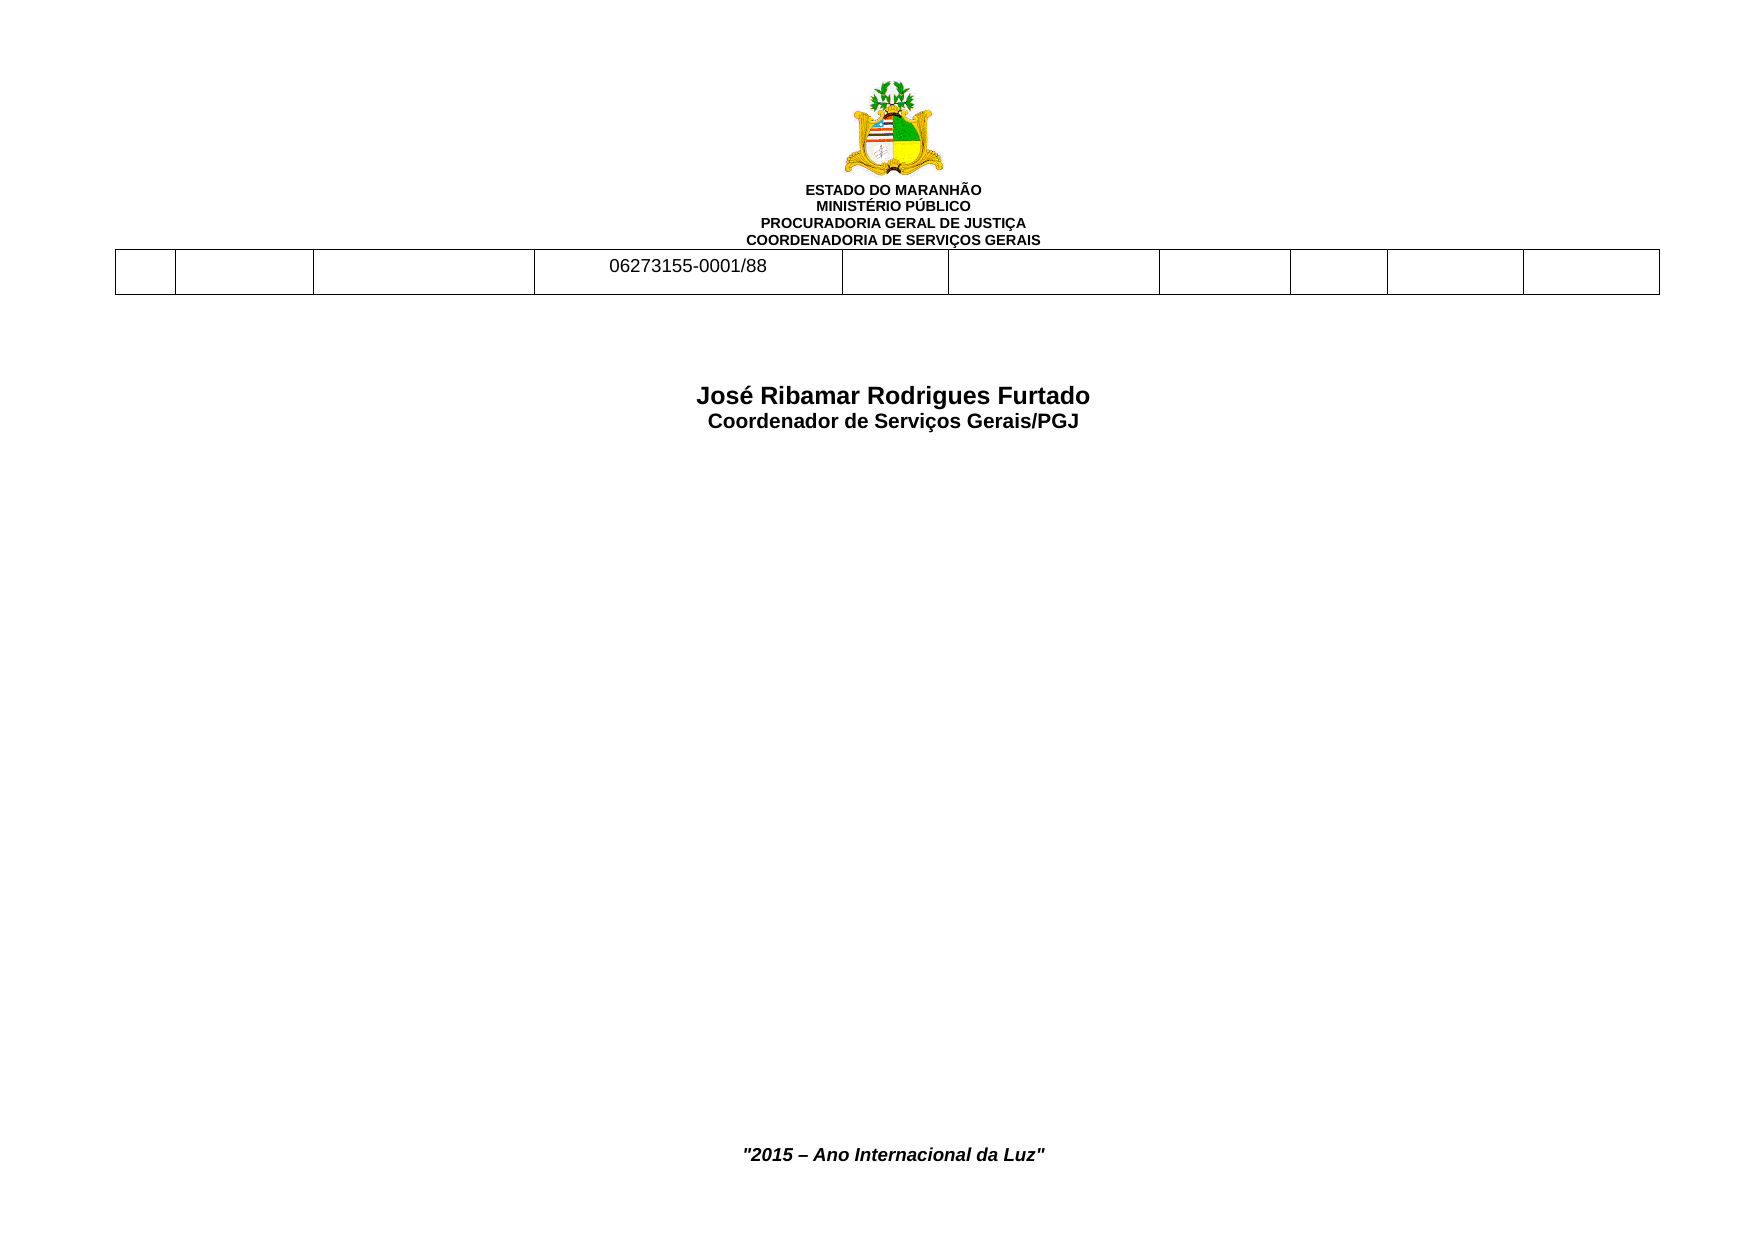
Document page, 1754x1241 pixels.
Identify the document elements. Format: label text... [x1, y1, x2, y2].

table_cell [843, 250, 948, 294]
table_cell [1388, 250, 1523, 294]
table_cell [1291, 250, 1387, 294]
picture [839, 75, 948, 182]
table_cell [1160, 250, 1290, 294]
table_cell [176, 250, 313, 294]
text Coordenador de Serviços Gerais/PGJ [148, 409, 1639, 433]
table_cell [116, 250, 175, 294]
table_cell 06273155-0001/88 [535, 250, 842, 294]
text José Ribamar Rodrigues Furtado [148, 381, 1639, 409]
table_cell [1524, 250, 1659, 294]
table_cell [949, 250, 1159, 294]
table_cell [314, 250, 534, 294]
